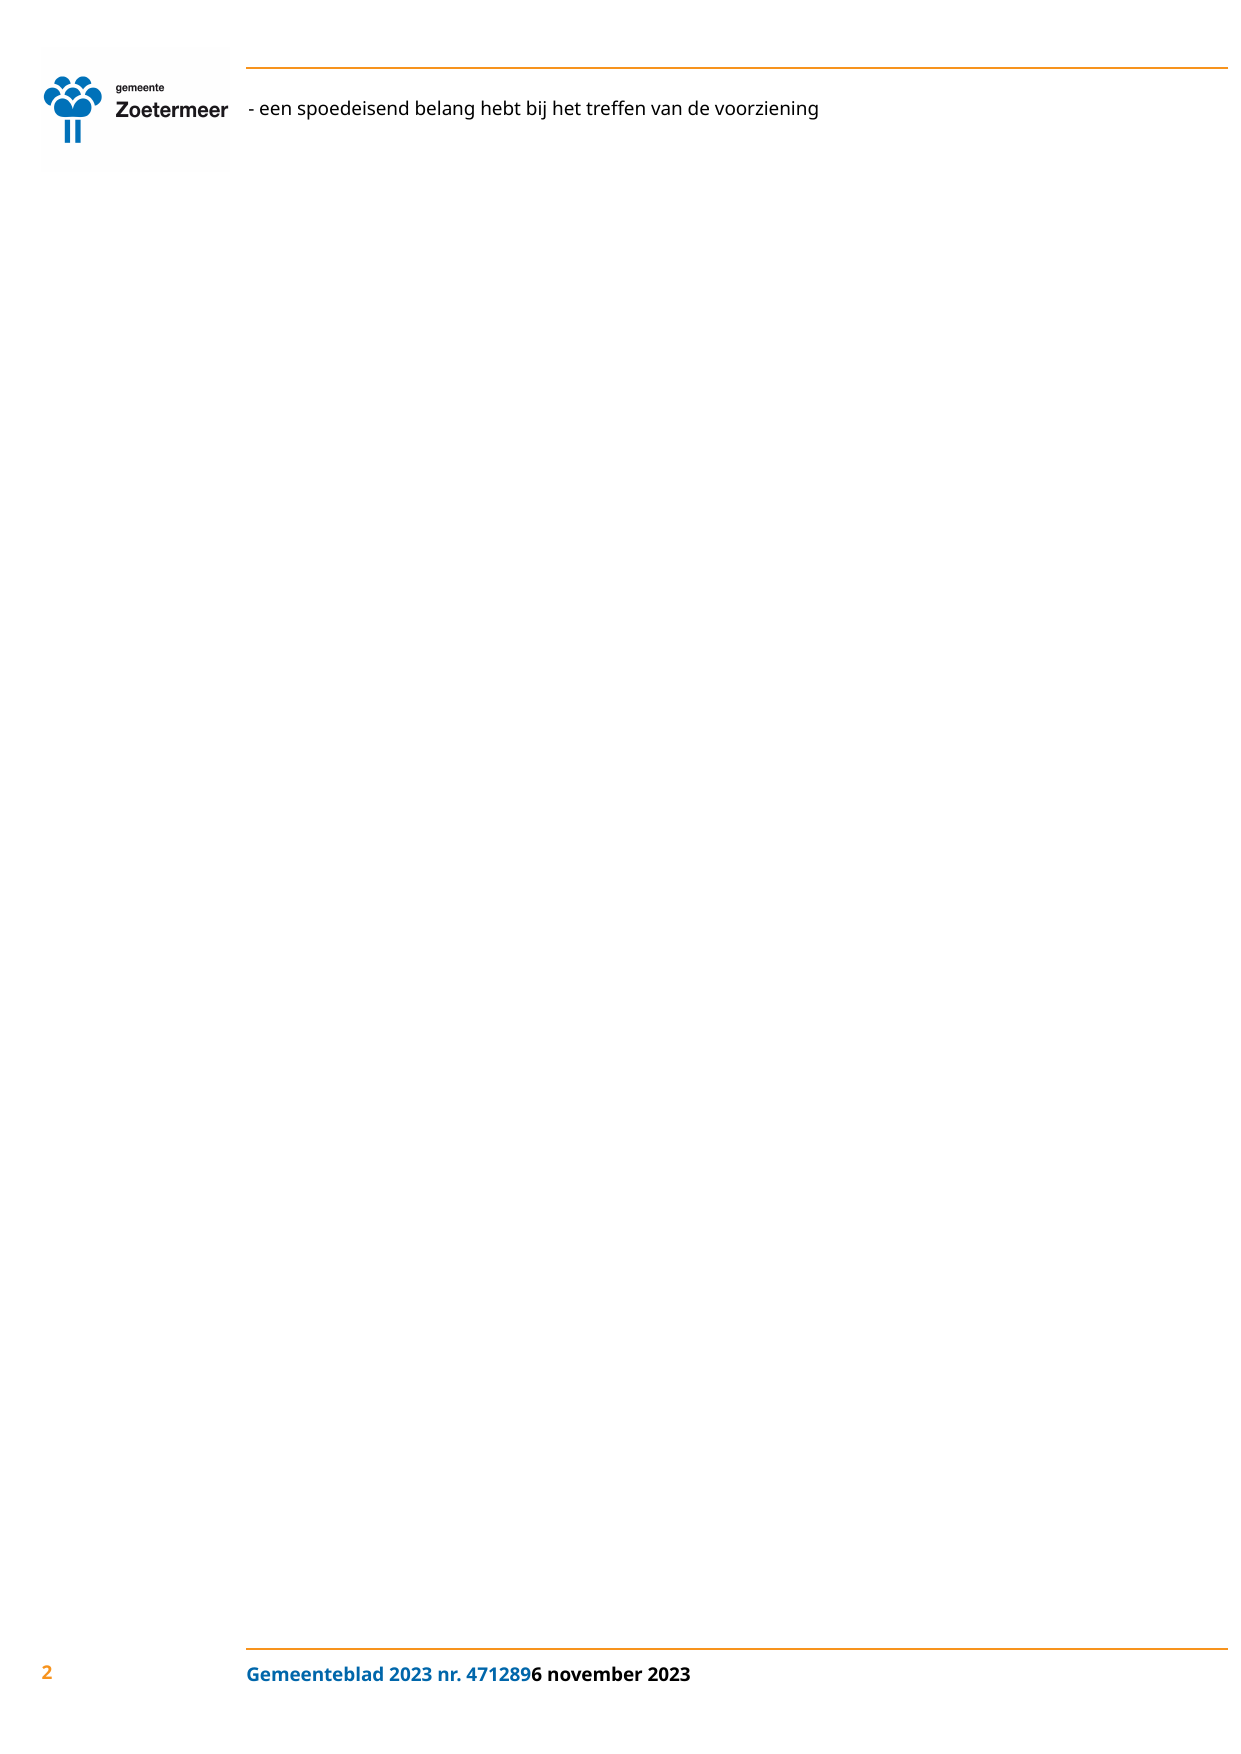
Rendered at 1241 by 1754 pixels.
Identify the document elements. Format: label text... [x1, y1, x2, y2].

picture [41, 47, 231, 172]
text - een spoedeisend belang hebt bij het treffen van de voorziening [248, 95, 1152, 121]
